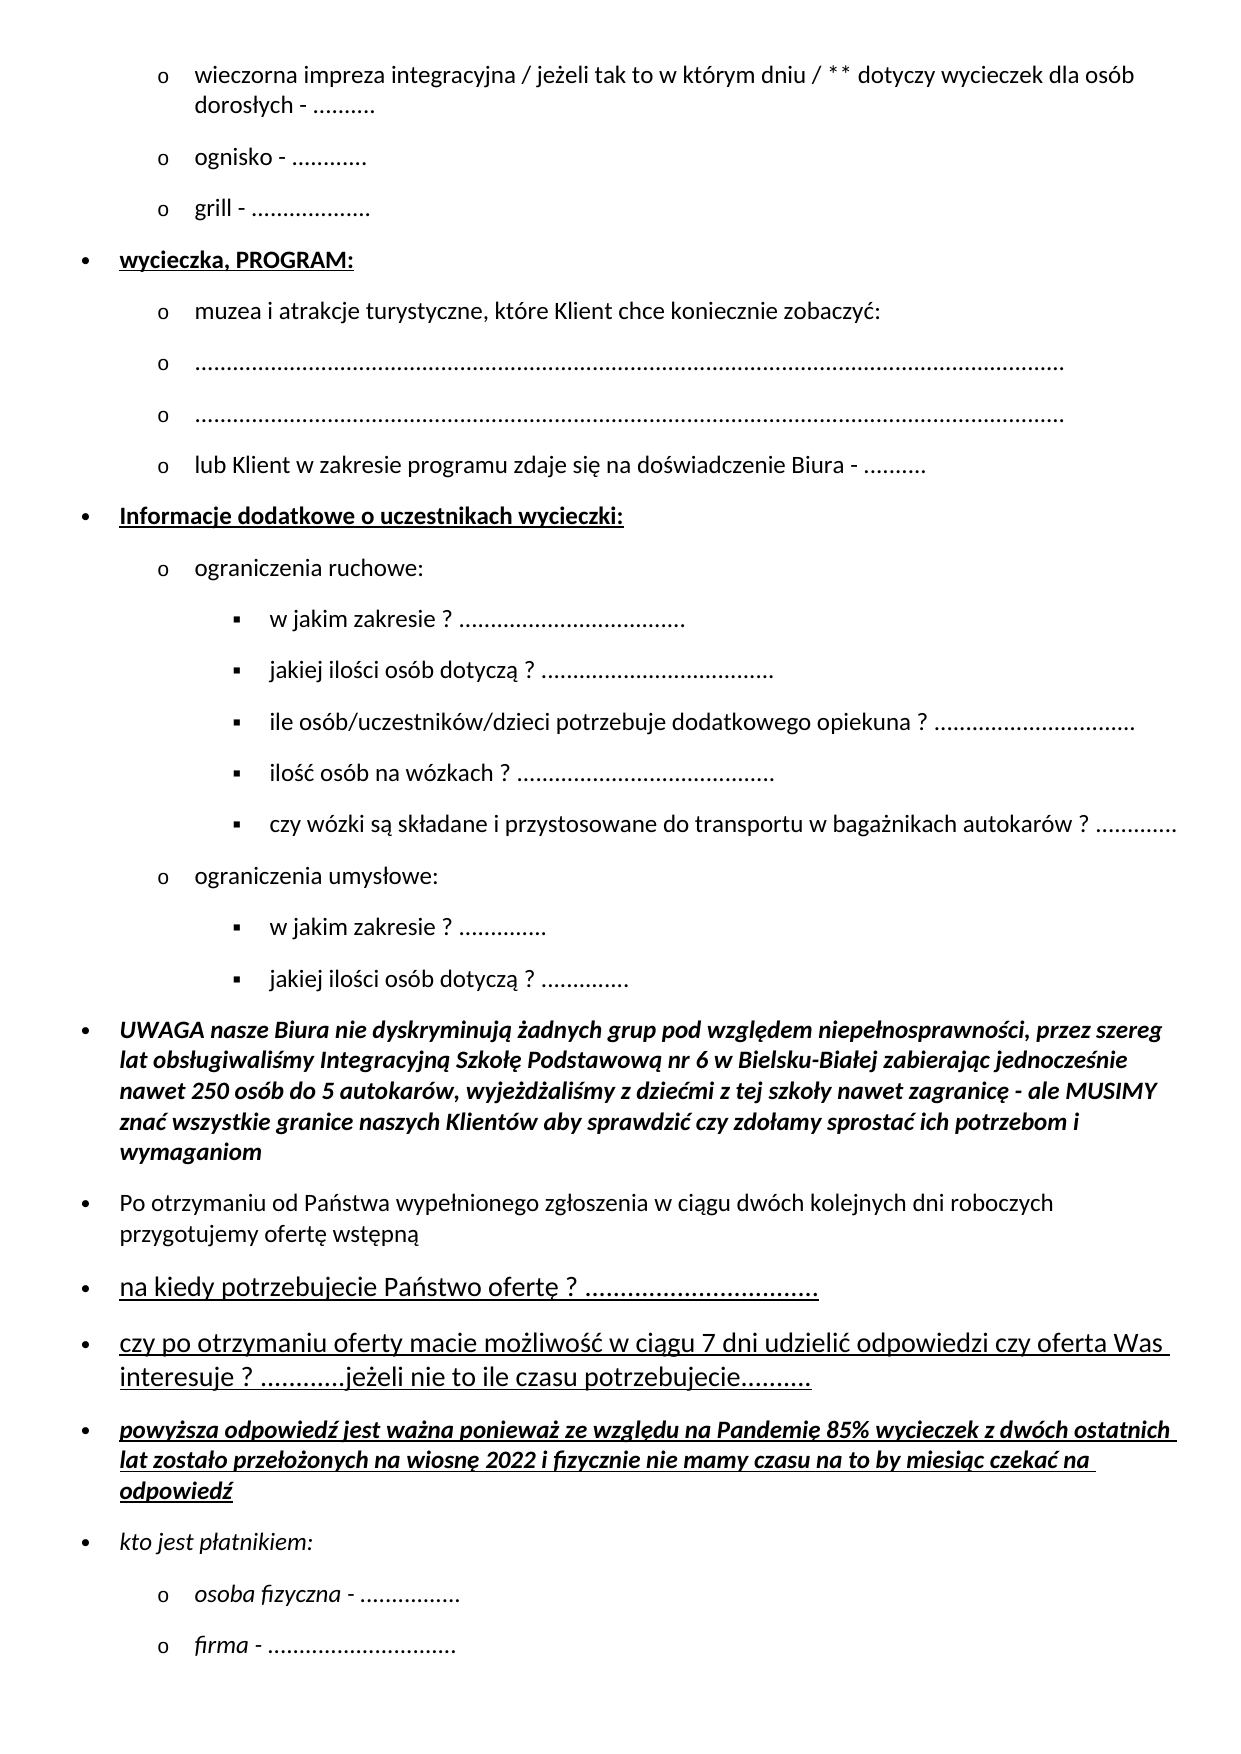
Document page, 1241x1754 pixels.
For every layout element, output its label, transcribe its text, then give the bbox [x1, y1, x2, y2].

list UWAGA nasze Biura nie dyskryminują żadnych grup pod względem niepełnosprawności, przez szereg lat obsługiwaliśmy Integracyjną Szkołę Podstawową nr 6 w Bielsku-Białej zabierając jednocześnie nawet 250 osób do 5 autokarów, wyjeżdżaliśmy z dziećmi z tej szkoły nawet zagranicę - ale MUSIMY znać wszystkie granice naszych Klientów aby sprawdzić czy zdołamy sprostać ich potrzebom i wymaganiom [82, 1014, 1181, 1167]
list czy po otrzymaniu oferty macie możliwość w ciągu 7 dni udzielić odpowiedzi czy oferta Was interesuje ? ............jeżeli nie to ile czasu potrzebujecie.......... [82, 1324, 1181, 1393]
list na kiedy potrzebujecie Państwo ofertę ? ................................. [82, 1269, 1181, 1304]
list jakiej ilości osób dotyczą ? ..................................... [232, 654, 1181, 685]
list osoba fizyczna - ................ [157, 1578, 1181, 1608]
list ile osób/uczestników/dzieci potrzebuje dodatkowego opiekuna ? ................................ [232, 706, 1181, 736]
list firma - .............................. [157, 1629, 1181, 1660]
list w jakim zakresie ? .................................... [232, 603, 1181, 634]
list ilość osób na wózkach ? ......................................... [232, 757, 1181, 788]
list jakiej ilości osób dotyczą ? .............. [232, 963, 1181, 993]
list ograniczenia umysłowe: [157, 860, 1181, 891]
list ognisko - ............ [157, 141, 1181, 172]
list grill - ................... [157, 192, 1181, 223]
list .......................................................................................................................................... [157, 398, 1181, 428]
list wieczorna impreza integracyjna / jeżeli tak to w którym dniu / ** dotyczy wycieczek dla osób dorosłych - .......... [157, 59, 1181, 120]
list ograniczenia ruchowe: [157, 552, 1181, 582]
list Po otrzymaniu od Państwa wypełnionego zgłoszenia w ciągu dwóch kolejnych dni roboczych przygotujemy ofertę wstępną [82, 1187, 1181, 1248]
list w jakim zakresie ? .............. [232, 911, 1181, 942]
list powyższa odpowiedź jest ważna ponieważ ze względu na Pandemię 85% wycieczek z dwóch ostatnich lat zostało przełożonych na wiosnę 2022 i fizycznie nie mamy czasu na to by miesiąc czekać na odpowiedź [82, 1414, 1181, 1506]
list .......................................................................................................................................... [157, 346, 1181, 377]
list czy wózki są składane i przystosowane do transportu w bagażnikach autokarów ? ............. [232, 809, 1181, 839]
list Informacje dodatkowe o uczestnikach wycieczki: [82, 501, 1181, 531]
list lub Klient w zakresie programu zdaje się na doświadczenie Biura - .......... [157, 449, 1181, 480]
list wycieczka, PROGRAM: [82, 244, 1181, 274]
list kto jest płatnikiem: [82, 1527, 1181, 1557]
list muzea i atrakcje turystyczne, które Klient chce koniecznie zobaczyć: [157, 295, 1181, 326]
